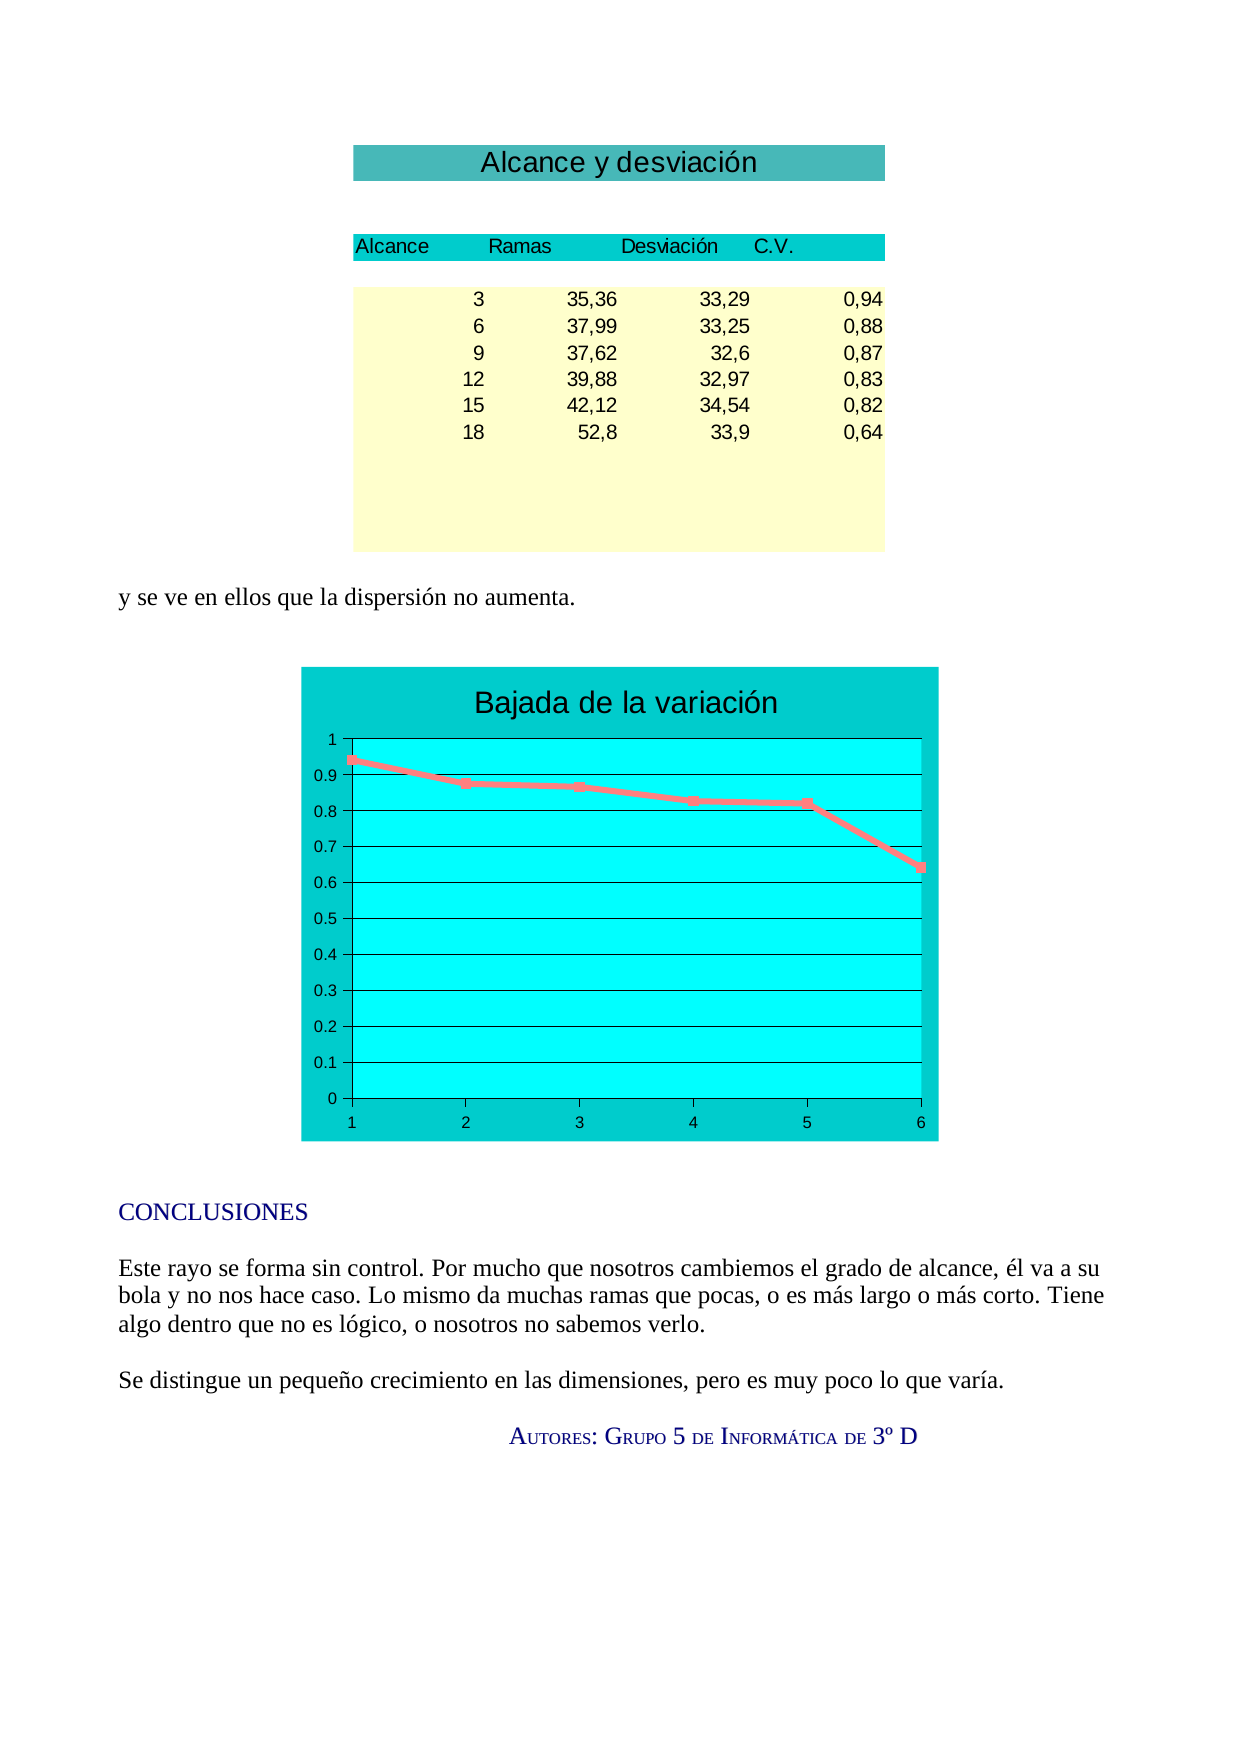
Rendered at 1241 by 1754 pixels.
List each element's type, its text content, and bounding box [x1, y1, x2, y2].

text CONCLUSIONES [118, 1197, 1122, 1225]
text Este rayo se forma sin control. Por mucho que nosotros cambiemos el grado de alcance, él va a su bola y no nos hace caso. Lo mismo da muchas ramas que pocas, o es más largo o más corto. Tiene algo dentro que no es lógico, o nosotros no sabemos verlo. [118, 1253, 1122, 1337]
text Autores: Grupo 5 de Informática de 3º D [118, 1422, 1122, 1449]
text y se ve en ellos que la dispersión no aumenta. [118, 583, 1122, 611]
text Se distingue un pequeño crecimiento en las dimensiones, pero es muy poco lo que varía. [118, 1366, 1122, 1393]
